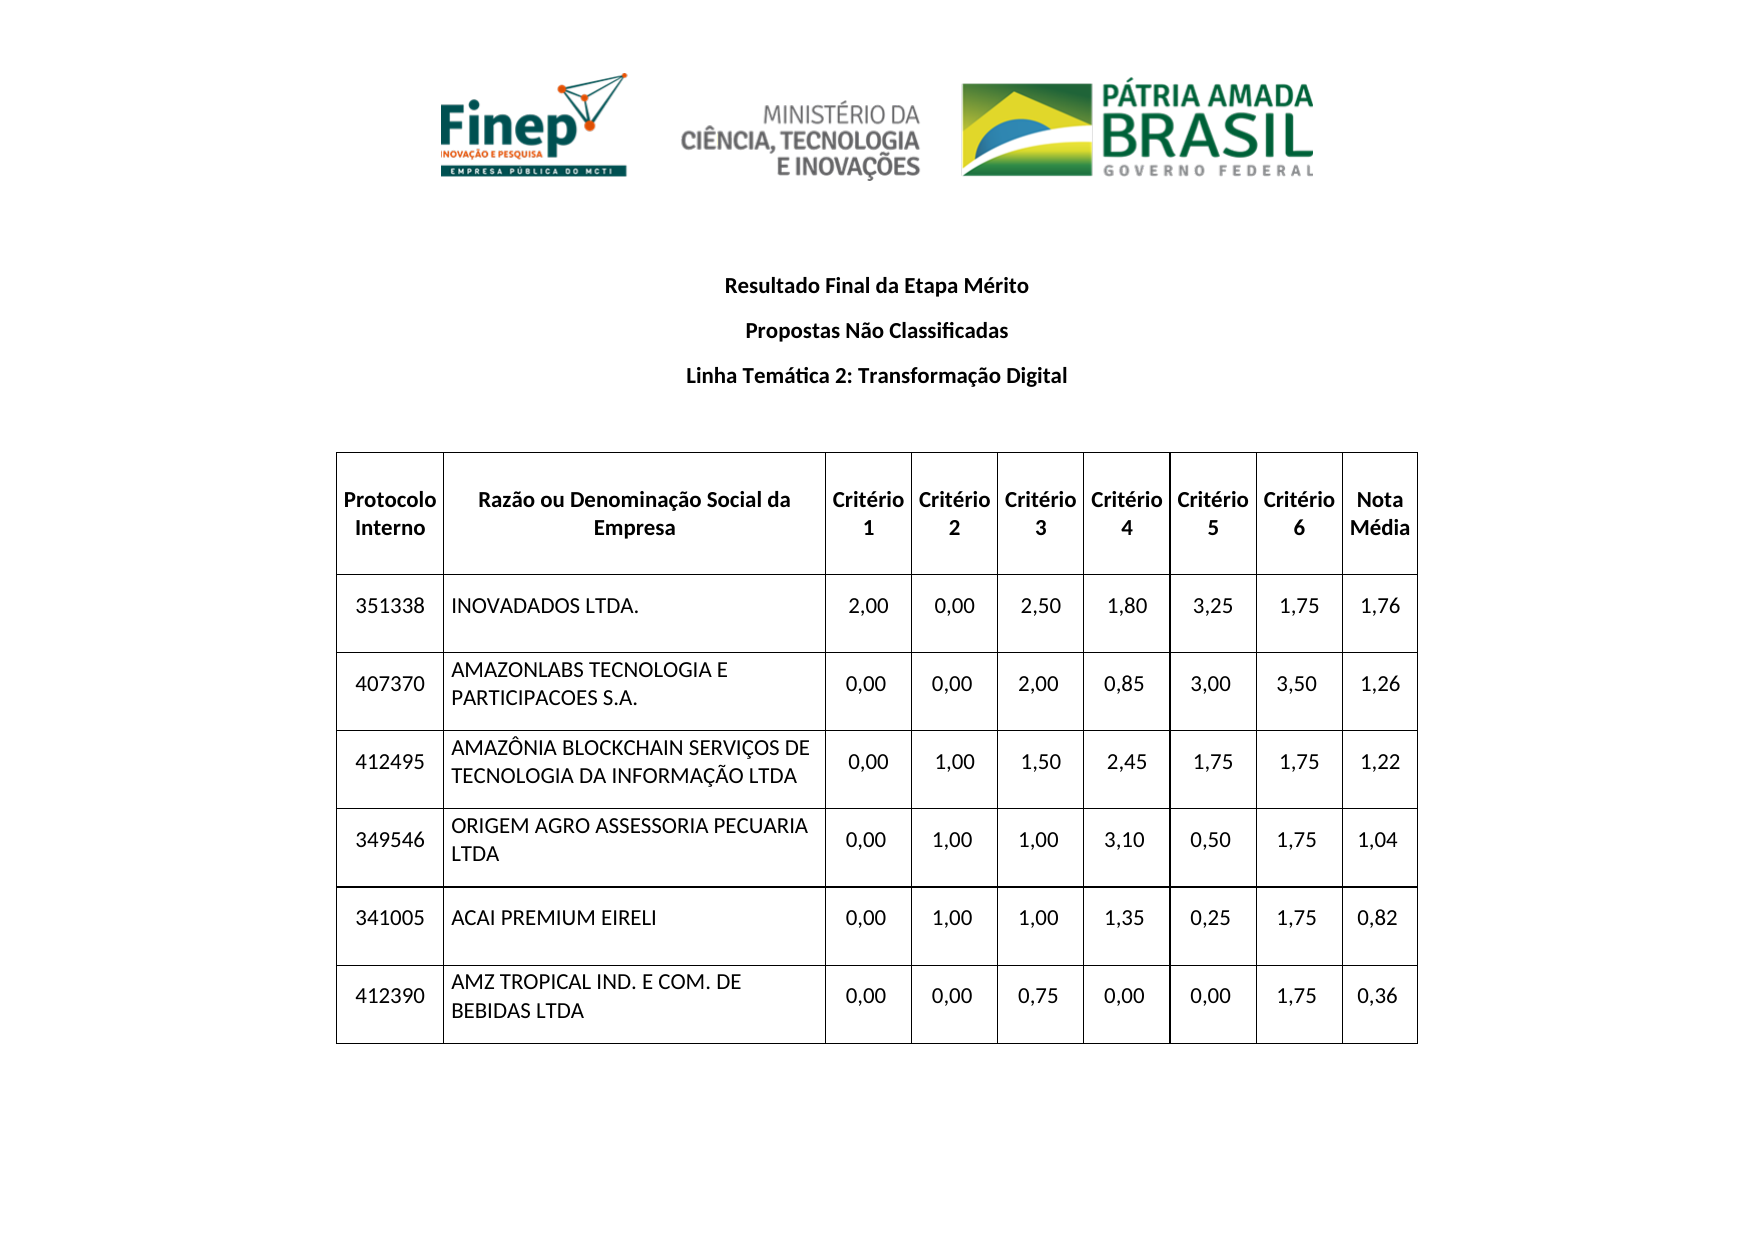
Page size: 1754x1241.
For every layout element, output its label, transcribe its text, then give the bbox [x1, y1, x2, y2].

table_cell 1,80 [1084, 575, 1169, 652]
table_cell 3,50 [1257, 653, 1342, 730]
table_cell 2,45 [1084, 731, 1169, 808]
table_cell 0,00 [826, 653, 911, 730]
table_cell 349546 [337, 809, 443, 886]
table_cell ORIGEM AGRO ASSESSORIA PECUARIA LTDA [444, 809, 825, 886]
table_cell 1,75 [1257, 575, 1342, 652]
table_cell 1,26 [1343, 653, 1417, 730]
table_cell 2,00 [998, 653, 1083, 730]
table_cell 1,75 [1257, 888, 1342, 964]
table_cell INOVADADOS LTDA. [444, 575, 825, 652]
table_cell 3,25 [1171, 575, 1256, 652]
table_cell 3,00 [1171, 653, 1256, 730]
table_cell 412495 [337, 731, 443, 808]
table_cell 1,22 [1343, 731, 1417, 808]
table_cell ACAI PREMIUM EIRELI [444, 888, 825, 964]
table_cell 1,04 [1343, 809, 1417, 886]
table_cell 0,00 [826, 966, 911, 1043]
table_cell 0,85 [1084, 653, 1169, 730]
text Propostas Não Classificadas [75, 316, 1679, 344]
table_cell 2,50 [998, 575, 1083, 652]
table_cell 0,00 [912, 653, 997, 730]
table_cell 0,75 [998, 966, 1083, 1043]
table_cell 1,75 [1257, 966, 1342, 1043]
table_cell 3,10 [1084, 809, 1169, 886]
table_cell 1,75 [1257, 809, 1342, 886]
table_cell 0,82 [1343, 888, 1417, 964]
table_cell 2,00 [826, 575, 911, 652]
table_cell 1,00 [912, 888, 997, 964]
table_cell 407370 [337, 653, 443, 730]
table_cell 1,50 [998, 731, 1083, 808]
text Resultado Final da Etapa Mérito [75, 271, 1679, 299]
table_cell 0,00 [826, 888, 911, 964]
table_cell 1,76 [1343, 575, 1417, 652]
table_cell 0,00 [826, 731, 911, 808]
table_cell 1,35 [1084, 888, 1169, 964]
table_cell 351338 [337, 575, 443, 652]
table_cell 0,50 [1171, 809, 1256, 886]
table_cell AMAZONLABS TECNOLOGIA E PARTICIPACOES S.A. [444, 653, 825, 730]
table_header Protocolo Interno [337, 453, 443, 574]
table_header Razão ou Denominação Social da Empresa [444, 453, 825, 574]
table_header Critério 4 [1084, 453, 1169, 574]
table_header Critério 1 [826, 453, 911, 574]
table_cell 1,00 [998, 888, 1083, 964]
table_cell 412390 [337, 966, 443, 1043]
table_cell 0,00 [912, 966, 997, 1043]
table_cell 1,00 [912, 809, 997, 886]
table_header Critério 5 [1171, 453, 1256, 574]
table_cell 1,00 [912, 731, 997, 808]
table_cell AMZ TROPICAL IND. E COM. DE BEBIDAS LTDA [444, 966, 825, 1043]
table_cell 0,00 [826, 809, 911, 886]
table_cell AMAZÔNIA BLOCKCHAIN SERVIÇOS DE TECNOLOGIA DA INFORMAÇÃO LTDA [444, 731, 825, 808]
table_cell 0,00 [912, 575, 997, 652]
table_header Critério 3 [998, 453, 1083, 574]
table_cell 0,36 [1343, 966, 1417, 1043]
table_cell 0,00 [1084, 966, 1169, 1043]
table_cell 0,25 [1171, 888, 1256, 964]
table_cell 1,00 [998, 809, 1083, 886]
table_header Critério 6 [1257, 453, 1342, 574]
table_cell 1,75 [1171, 731, 1256, 808]
table_cell 1,75 [1257, 731, 1342, 808]
table_header Nota Média [1343, 453, 1417, 574]
text Linha Temática 2: Transformação Digital [75, 362, 1679, 389]
table_cell 341005 [337, 888, 443, 964]
table_cell 0,00 [1171, 966, 1256, 1043]
table_header Critério 2 [912, 453, 997, 574]
